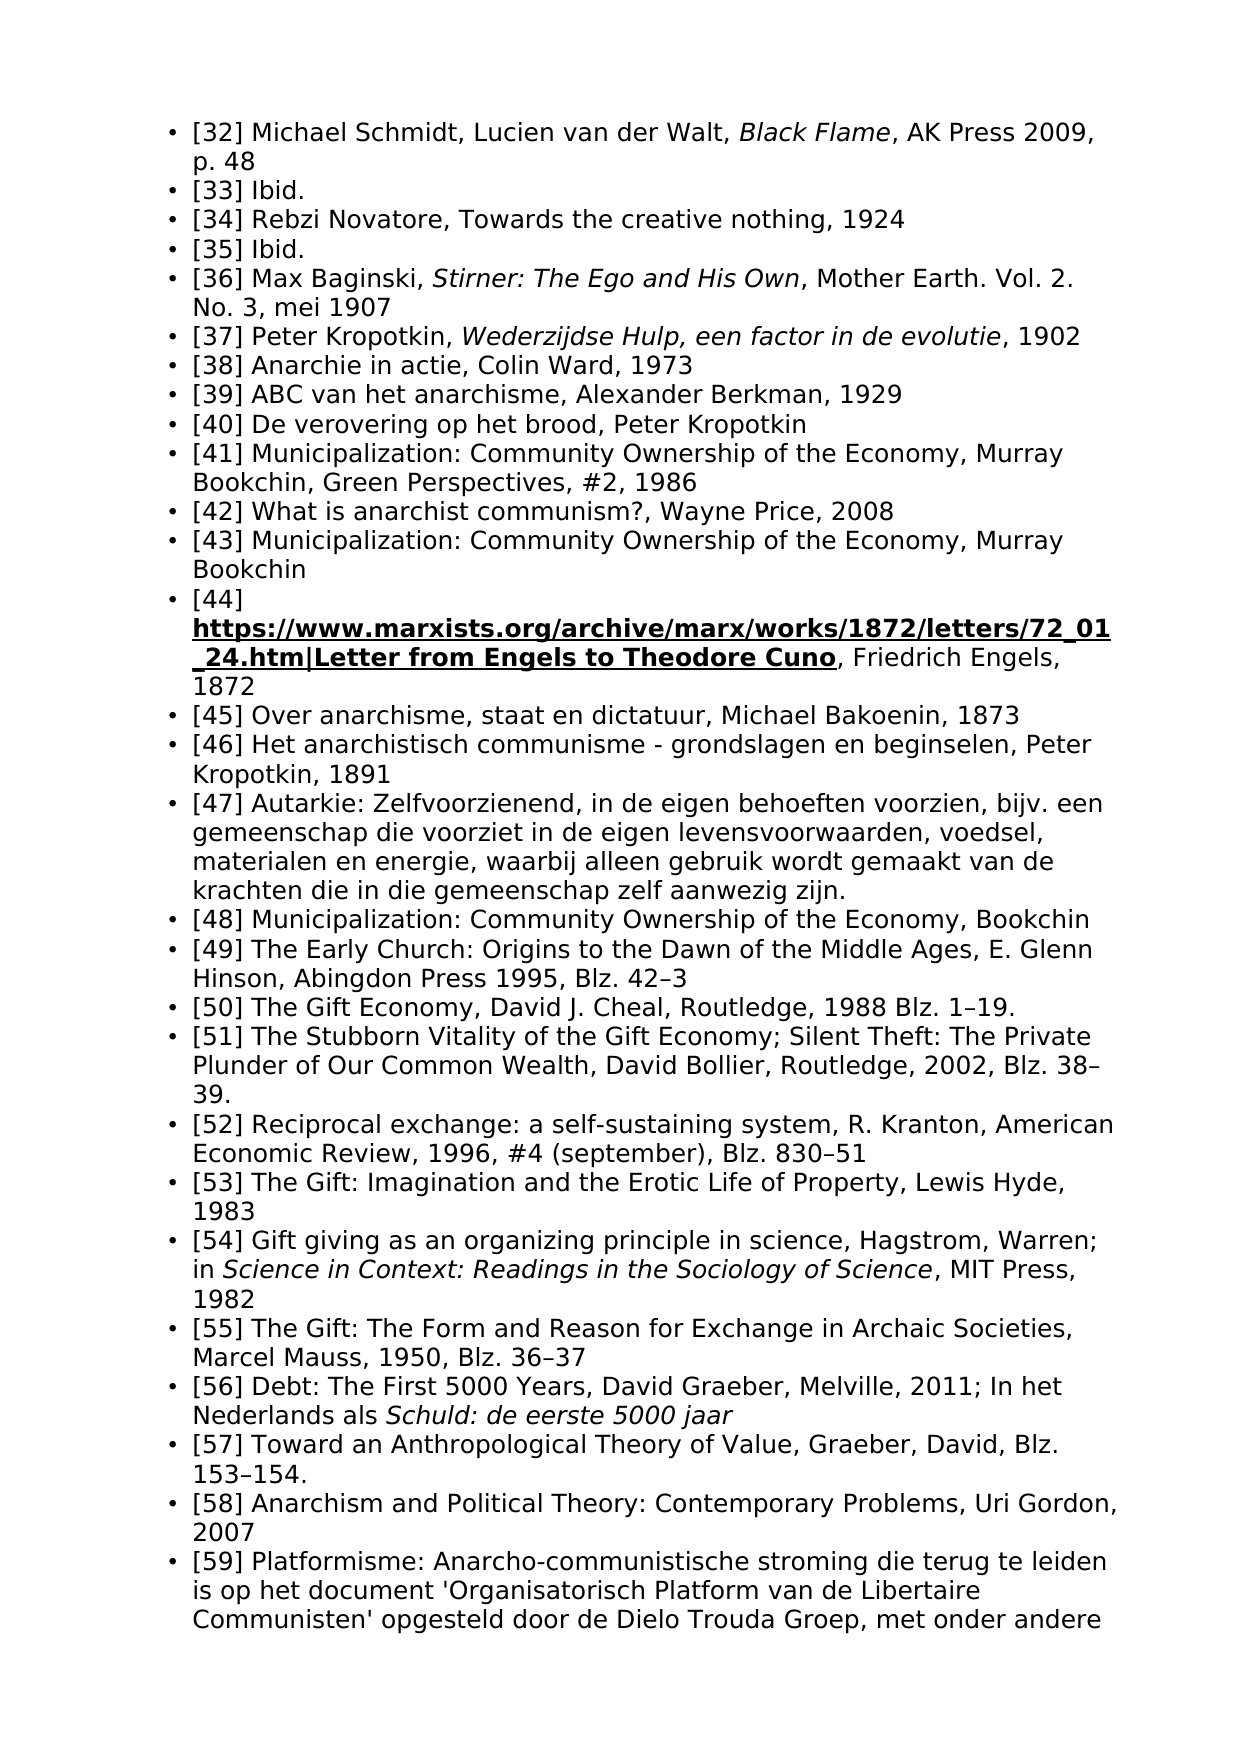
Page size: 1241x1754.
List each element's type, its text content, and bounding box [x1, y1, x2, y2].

list [35] Ibid. [177, 235, 1122, 264]
list [49] The Early Church: Origins to the Dawn of the Middle Ages, E. Glenn Hinson, Abingdon Press 1995, Blz. 42–3 [177, 935, 1122, 993]
list [43] Municipalization: Community Ownership of the Economy, Murray Bookchin [177, 526, 1122, 585]
list [59] Platformisme: Anarcho-communistische stroming die terug te leiden is op het document 'Organisatorisch Platform van de Libertaire Communisten' opgesteld door de Dielo Trouda Groep, met onder andere [177, 1547, 1122, 1635]
list [39] ABC van het anarchisme, Alexander Berkman, 1929 [177, 381, 1122, 410]
list [44] https://www.marxists.org/archive/marx/works/1872/letters/72_01_24.htm|Letter from Engels to Theodore Cuno, Friedrich Engels, 1872 [177, 585, 1122, 701]
list [54] Gift giving as an organizing principle in science, Hagstrom, Warren; in Science in Context: Readings in the Sociology of Science, MIT Press, 1982 [177, 1226, 1122, 1314]
list [41] Municipalization: Community Ownership of the Economy, Murray Bookchin, Green Perspectives, #2, 1986 [177, 439, 1122, 497]
list [56] Debt: The First 5000 Years, David Graeber, Melville, 2011; In het Nederlands als Schuld: de eerste 5000 jaar [177, 1372, 1122, 1431]
list [47] Autarkie: Zelfvoorzienend, in de eigen behoeften voorzien, bijv. een gemeenschap die voorziet in de eigen levensvoorwaarden, voedsel, materialen en energie, waarbij alleen gebruik wordt gemaakt van de krachten die in die gemeenschap zelf aanwezig zijn. [177, 789, 1122, 906]
list [33] Ibid. [177, 176, 1122, 206]
list [42] What is anarchist communism?, Wayne Price, 2008 [177, 497, 1122, 526]
list [55] The Gift: The Form and Reason for Exchange in Archaic Societies, Marcel Mauss, 1950, Blz. 36–37 [177, 1314, 1122, 1372]
list [46] Het anarchistisch communisme - grondslagen en beginselen, Peter Kropotkin, 1891 [177, 731, 1122, 789]
list [53] The Gift: Imagination and the Erotic Life of Property, Lewis Hyde, 1983 [177, 1168, 1122, 1226]
list [32] Michael Schmidt, Lucien van der Walt, Black Flame, AK Press 2009, p. 48 [177, 118, 1122, 176]
list [50] The Gift Economy, David J. Cheal, Routledge, 1988 Blz. 1–19. [177, 993, 1122, 1022]
list [37] Peter Kropotkin, Wederzijdse Hulp, een factor in de evolutie, 1902 [177, 322, 1122, 351]
list [51] The Stubborn Vitality of the Gift Economy; Silent Theft: The Private Plunder of Our Common Wealth, David Bollier, Routledge, 2002, Blz. 38–39. [177, 1022, 1122, 1110]
list [40] De verovering op het brood, Peter Kropotkin [177, 410, 1122, 439]
list [36] Max Baginski, Stirner: The Ego and His Own, Mother Earth. Vol. 2. No. 3, mei 1907 [177, 264, 1122, 322]
list [57] Toward an Anthropological Theory of Value, Graeber, David, Blz. 153–154. [177, 1431, 1122, 1489]
list [48] Municipalization: Community Ownership of the Economy, Bookchin [177, 906, 1122, 935]
list [34] Rebzi Novatore, Towards the creative nothing, 1924 [177, 206, 1122, 235]
list [38] Anarchie in actie, Colin Ward, 1973 [177, 351, 1122, 381]
list [52] Reciprocal exchange: a self-sustaining system, R. Kranton, American Economic Review, 1996, #4 (september), Blz. 830–51 [177, 1110, 1122, 1168]
list [58] Anarchism and Political Theory: Contemporary Problems, Uri Gordon, 2007 [177, 1489, 1122, 1547]
list [45] Over anarchisme, staat en dictatuur, Michael Bakoenin, 1873 [177, 701, 1122, 731]
